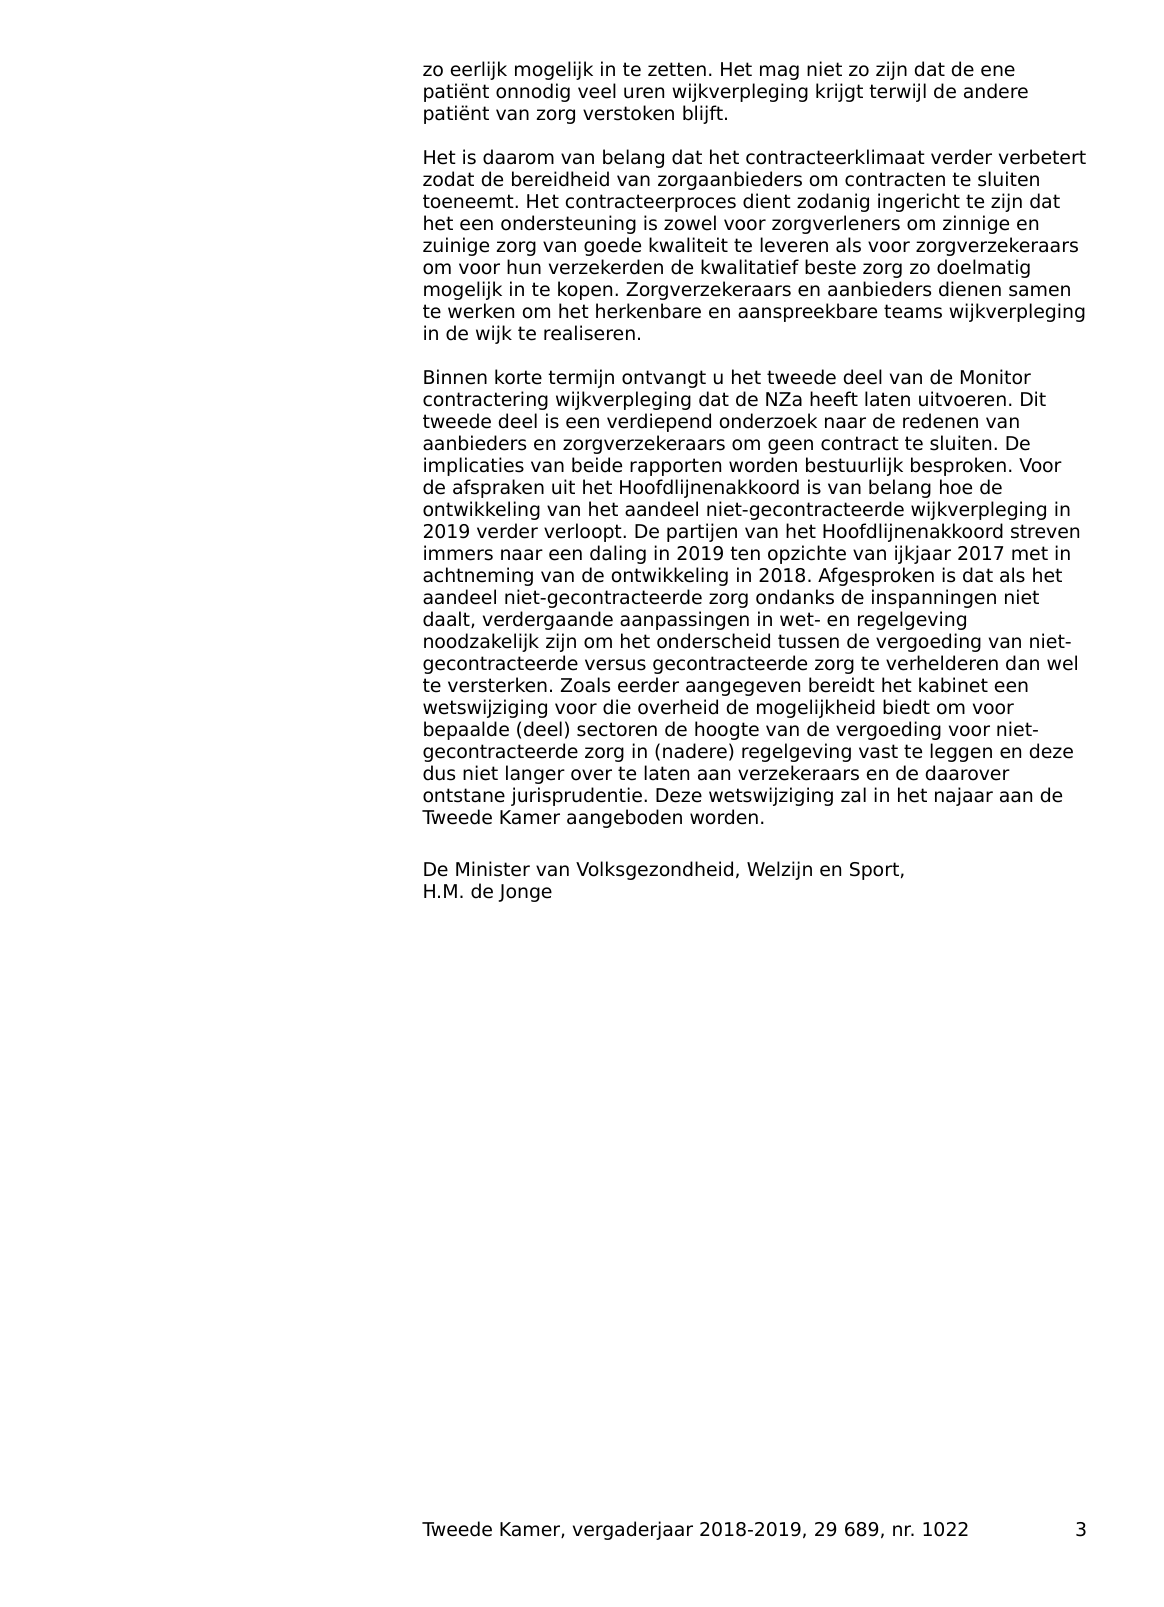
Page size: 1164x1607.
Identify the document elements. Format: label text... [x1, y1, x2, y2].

text Het is daarom van belang dat het contracteerklimaat verder verbetert zodat de bereidheid van zorgaanbieders om contracten te sluiten toeneemt. Het contracteerproces dient zodanig ingericht te zijn dat het een ondersteuning is zowel voor zorgverleners om zinnige en zuinige zorg van goede kwaliteit te leveren als voor zorgverzekeraars om voor hun verzekerden de kwalitatief beste zorg zo doelmatig mogelijk in te kopen. Zorgverzekeraars en aanbieders dienen samen te werken om het herkenbare en aanspreekbare teams wijkverpleging in de wijk te realiseren. [422, 147, 1087, 345]
text De Minister van Volksgezondheid, Welzijn en Sport, H.M. de Jonge [422, 859, 1087, 903]
text zo eerlijk mogelijk in te zetten. Het mag niet zo zijn dat de ene patiënt onnodig veel uren wijkverpleging krijgt terwijl de andere patiënt van zorg verstoken blijft. [422, 59, 1087, 125]
text Binnen korte termijn ontvangt u het tweede deel van de Monitor contractering wijkverpleging dat de NZa heeft laten uitvoeren. Dit tweede deel is een verdiepend onderzoek naar de redenen van aanbieders en zorgverzekeraars om geen contract te sluiten. De implicaties van beide rapporten worden bestuurlijk besproken. Voor de afspraken uit het Hoofdlijnenakkoord is van belang hoe de ontwikkeling van het aandeel niet-gecontracteerde wijkverpleging in 2019 verder verloopt. De partijen van het Hoofdlijnenakkoord streven immers naar een daling in 2019 ten opzichte van ijkjaar 2017 met in achtneming van de ontwikkeling in 2018. Afgesproken is dat als het aandeel niet-gecontracteerde zorg ondanks de inspanningen niet daalt, verdergaande aanpassingen in wet- en regelgeving noodzakelijk zijn om het onderscheid tussen de vergoeding van niet-gecontracteerde versus gecontracteerde zorg te verhelderen dan wel te versterken. Zoals eerder aangegeven bereidt het kabinet een wetswijziging voor die overheid de mogelijkheid biedt om voor bepaalde (deel) sectoren de hoogte van de vergoeding voor niet-gecontracteerde zorg in (nadere) regelgeving vast te leggen en deze dus niet langer over te laten aan verzekeraars en de daarover ontstane jurisprudentie. Deze wetswijziging zal in het najaar aan de Tweede Kamer aangeboden worden. [422, 367, 1087, 829]
